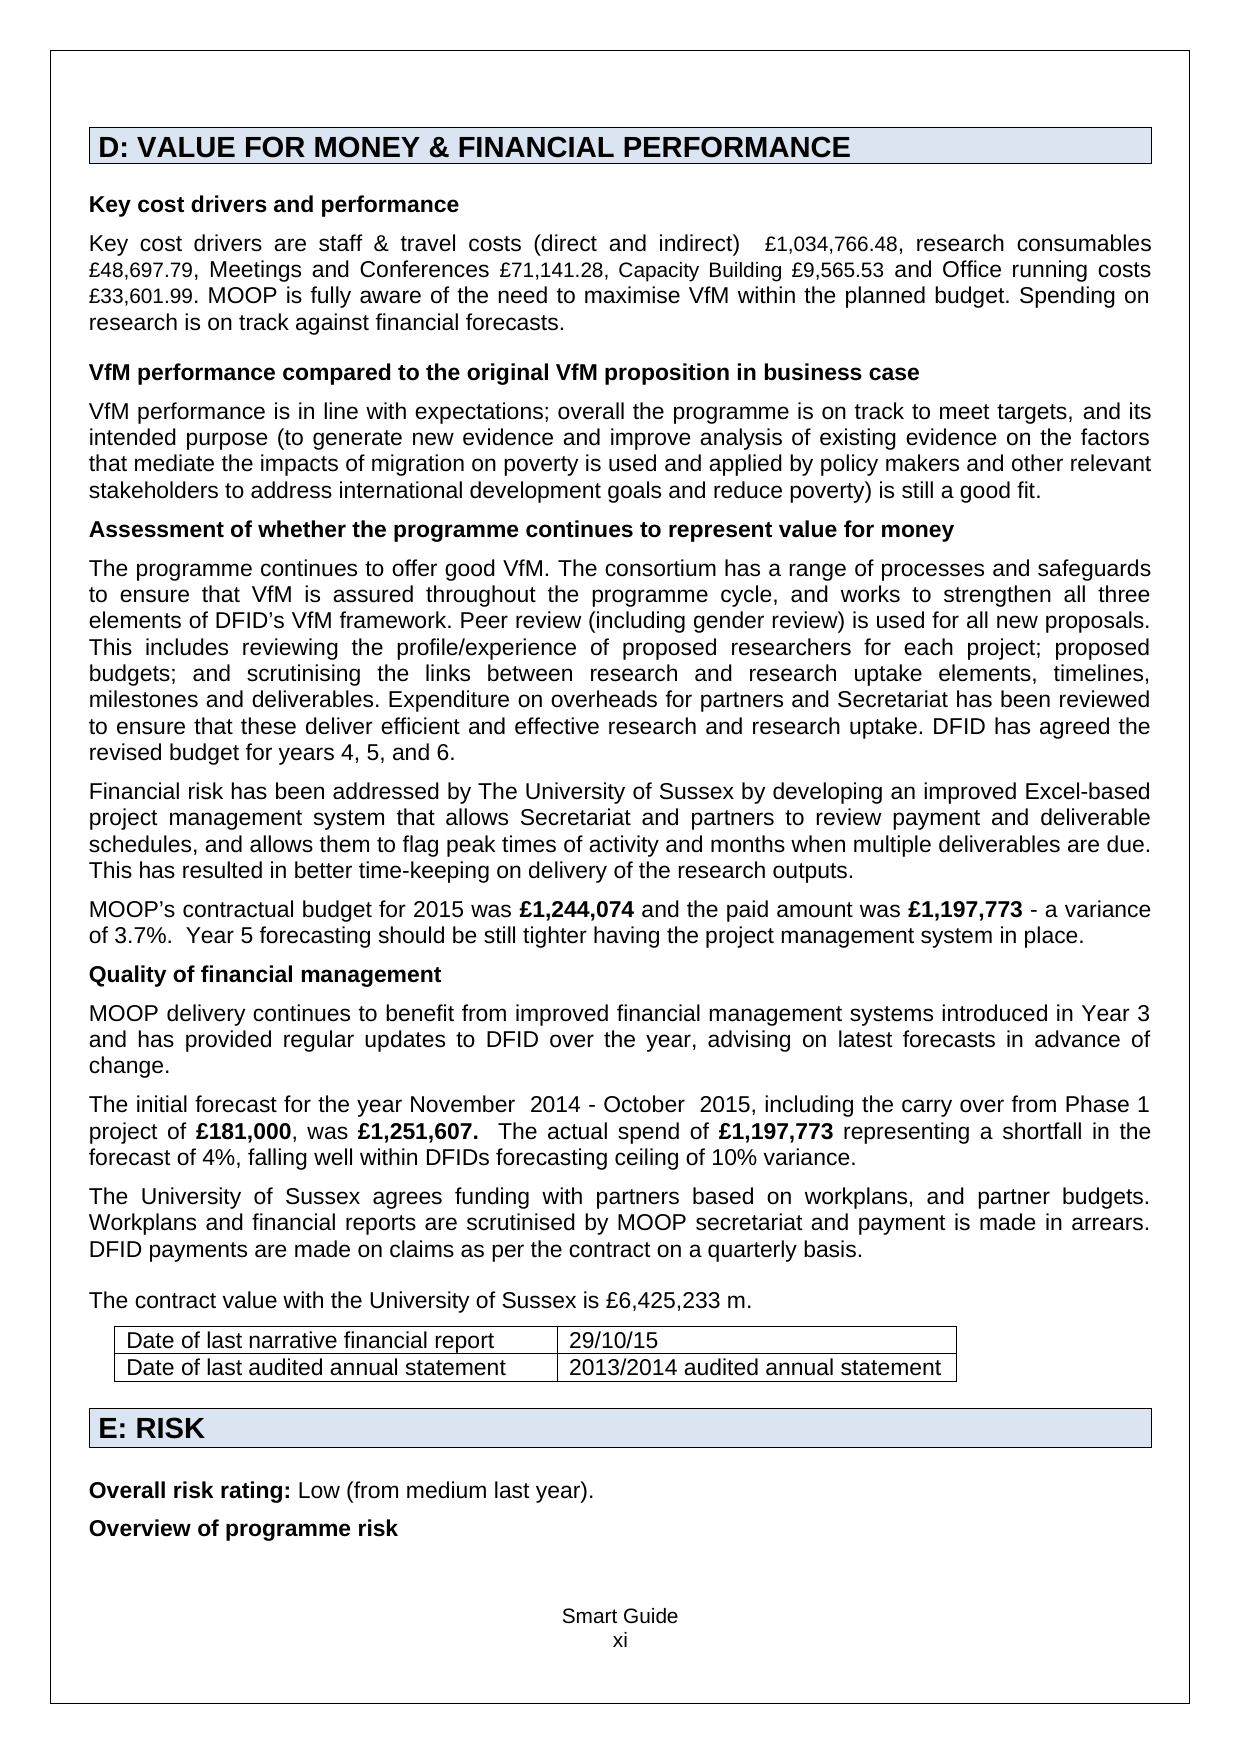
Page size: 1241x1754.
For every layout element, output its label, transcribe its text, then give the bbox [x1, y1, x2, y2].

text E: RISK [90, 1409, 1151, 1447]
text Overall risk rating: Low (from medium last year). [89, 1477, 1152, 1503]
text VfM performance compared to the original VfM proposition in business case [89, 359, 1152, 385]
text Overview of programme risk [89, 1515, 1152, 1542]
text Key cost drivers and performance [89, 191, 1152, 217]
subtitle D: VALUE FOR MONEY & FINANCIAL PERFORMANCE [90, 128, 1151, 163]
table_cell Date of last audited annual statement [115, 1354, 557, 1381]
text The University of Sussex agrees funding with partners based on workplans, and partner budgets. Workplans and financial reports are scrutinised by MOOP secretariat and payment is made in arrears. DFID payments are made on claims as per the contract on a quarterly basis. [89, 1183, 1152, 1262]
text MOOP’s contractual budget for 2015 was £1,244,074 and the paid amount was £1,197,773 - a variance of 3.7%. Year 5 forecasting should be still tighter having the project management system in place. [89, 896, 1152, 948]
text Financial risk has been addressed by The University of Sussex by developing an improved Excel-based project management system that allows Secretariat and partners to review payment and deliverable schedules, and allows them to flag peak times of activity and months when multiple deliverables are due. This has resulted in better time-keeping on delivery of the research outputs. [89, 778, 1152, 883]
text The contract value with the University of Sussex is £6,425,233 m. [89, 1287, 1152, 1313]
table_cell 2013/2014 audited annual statement [558, 1354, 956, 1381]
text Assessment of whether the programme continues to represent value for money [89, 516, 1152, 542]
text VfM performance is in line with expectations; overall the programme is on track to meet targets, and its intended purpose (to generate new evidence and improve analysis of existing evidence on the factors that mediate the impacts of migration on poverty is used and applied by policy makers and other relevant stakeholders to address international development goals and reduce poverty) is still a good fit. [89, 398, 1152, 503]
text The programme continues to offer good VfM. The consortium has a range of processes and safeguards to ensure that VfM is assured throughout the programme cycle, and works to strengthen all three elements of DFID’s VfM framework. Peer review (including gender review) is used for all new proposals. This includes reviewing the profile/experience of proposed researchers for each project; proposed budgets; and scrutinising the links between research and research uptake elements, timelines, milestones and deliverables. Expenditure on overheads for partners and Secretariat has been reviewed to ensure that these deliver efficient and effective research and research uptake. DFID has agreed the revised budget for years 4, 5, and 6. [89, 554, 1152, 765]
text Key cost drivers are staff & travel costs (direct and indirect) £1,034,766.48, research consumables £48,697.79, Meetings and Conferences £71,141.28, Capacity Building £9,565.53 and Office running costs £33,601.99. MOOP is fully aware of the need to maximise VfM within the planned budget. Spending on research is on track against financial forecasts. [89, 229, 1152, 335]
text MOOP delivery continues to benefit from improved financial management systems introduced in Year 3 and has provided regular updates to DFID over the year, advising on latest forecasts in advance of change. [89, 1000, 1152, 1079]
table_header Date of last narrative financial report [115, 1327, 557, 1353]
table_header 29/10/15 [558, 1327, 956, 1353]
text The initial forecast for the year November 2014 - October 2015, including the carry over from Phase 1 project of £181,000, was £1,251,607. The actual spend of £1,197,773 representing a shortfall in the forecast of 4%, falling well within DFIDs forecasting ceiling of 10% variance. [89, 1091, 1152, 1170]
text Quality of financial management [89, 961, 1152, 987]
